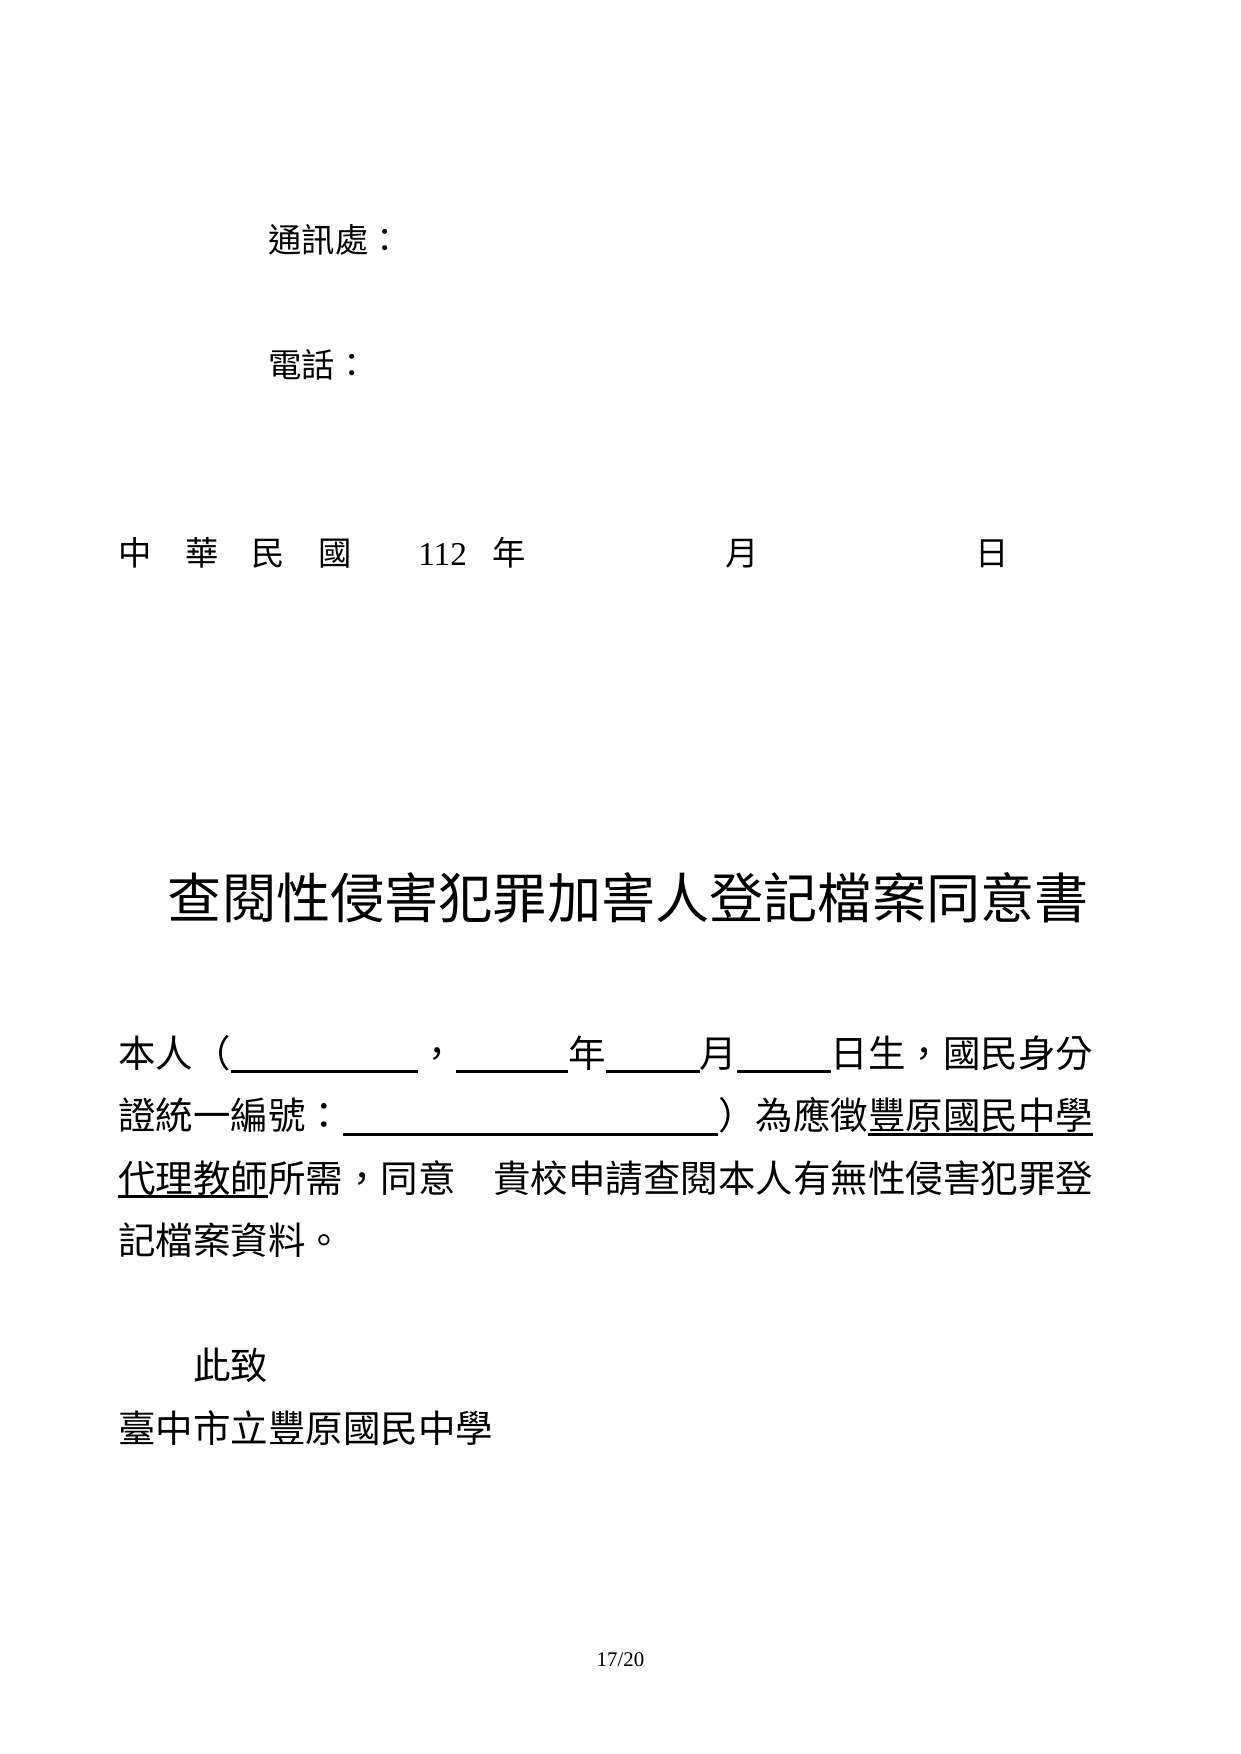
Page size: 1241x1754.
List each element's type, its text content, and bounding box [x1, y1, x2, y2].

text 查閱性侵害犯罪加害人登記檔案同意書 [118, 822, 1138, 947]
text 通訊處： [118, 197, 1122, 259]
text 臺中市立豐原國民中學 [118, 1384, 1122, 1447]
text 本人（ ， 年 月 日生，國民身分證統一編號： ）為應徵豐原國民中學代理教師所需，同意 貴校申請查閱本人有無性侵害犯罪登記檔案資料。 [118, 1009, 1122, 1259]
text 此致 [118, 1322, 1122, 1384]
text 中 華 民 國 112 年 月 日 [118, 509, 1122, 572]
text 電話： [118, 322, 1122, 384]
